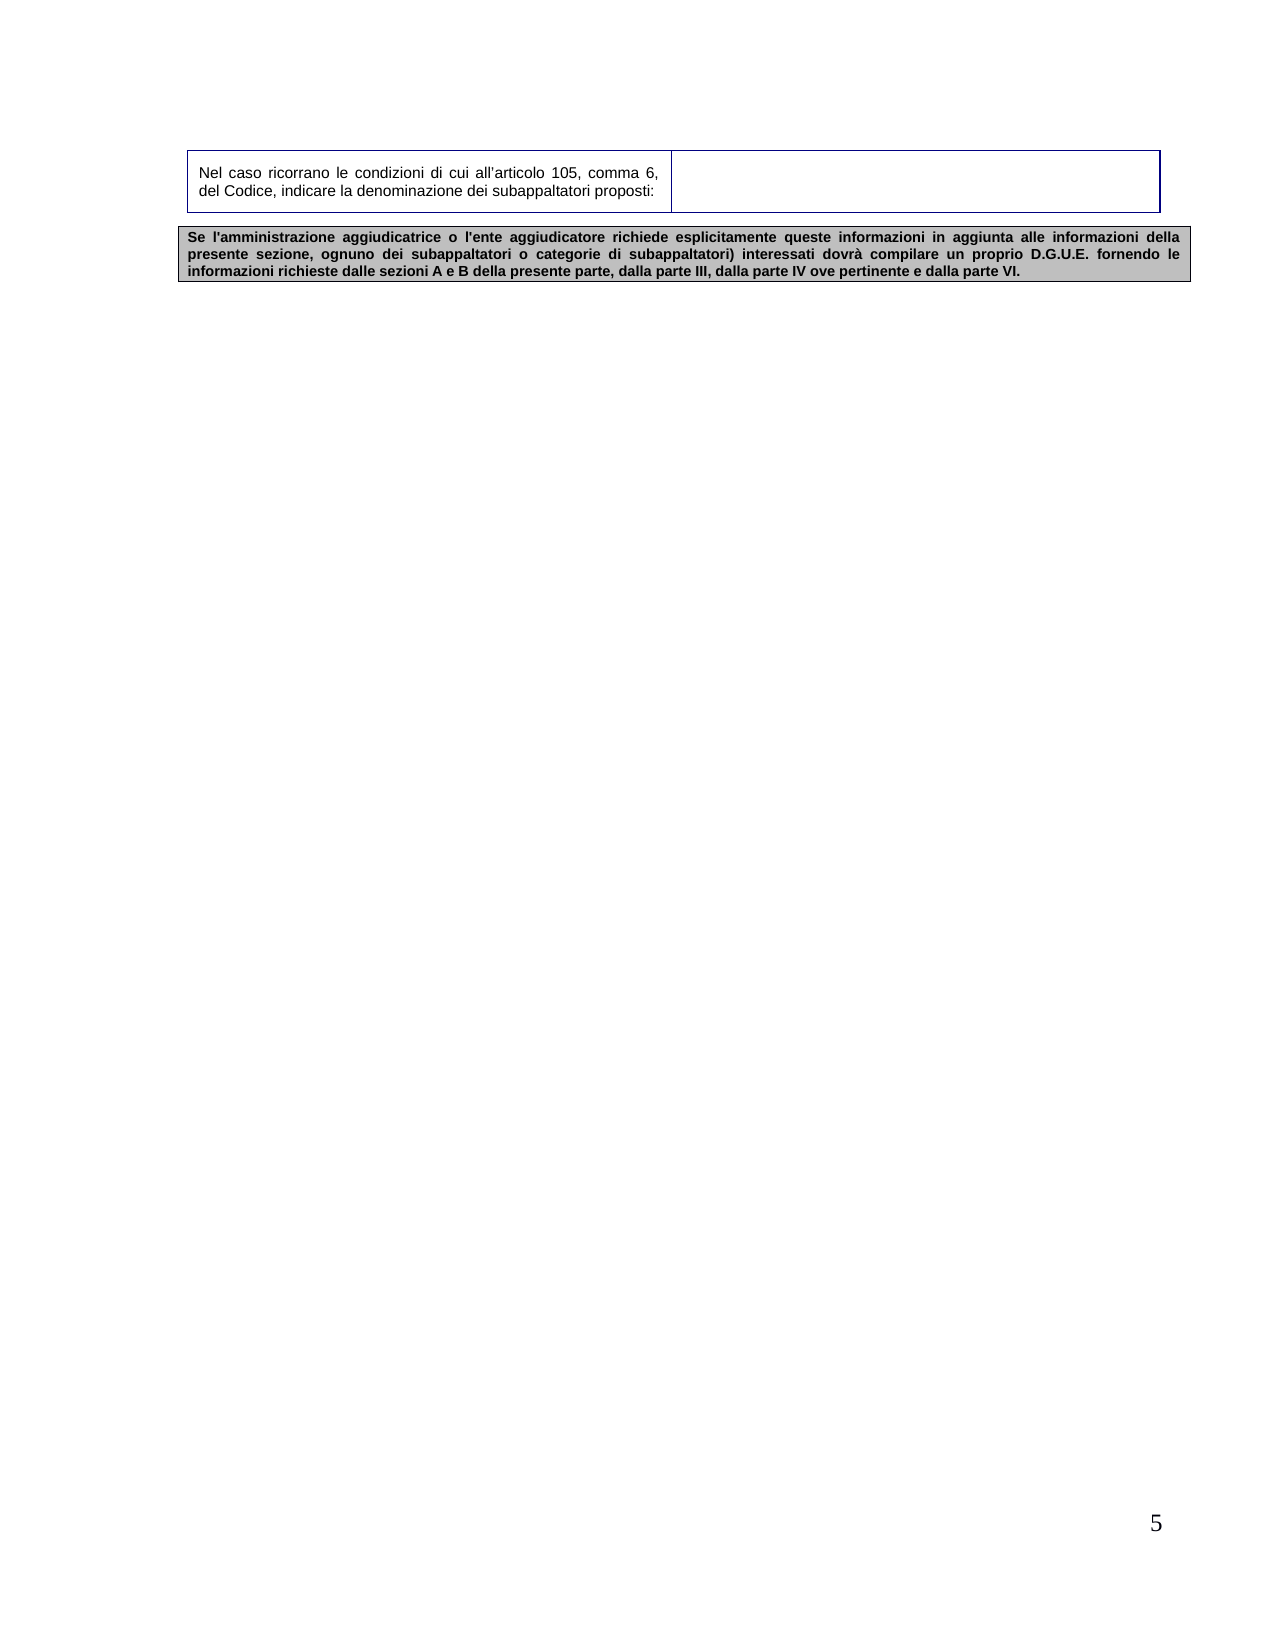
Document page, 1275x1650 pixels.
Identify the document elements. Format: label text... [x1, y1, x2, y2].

table_cell Nel caso ricorrano le condizioni di cui all’articolo 105, comma 6, del Codice, indicare la denominazione dei subappaltatori proposti: [188, 151, 671, 212]
table_cell [672, 151, 1159, 212]
subtitle Se l'amministrazione aggiudicatrice o l'ente aggiudicatore richiede esplicitamente queste informazioni in aggiunta alle informazioni della presente sezione, ognuno dei subappaltatori o categorie di subappaltatori) interessati dovrà compilare un proprio D.G.U.E. fornendo le informazioni richieste dalle sezioni A e B della presente parte, dalla parte III, dalla parte IV ove pertinente e dalla parte VI. [179, 227, 1190, 281]
